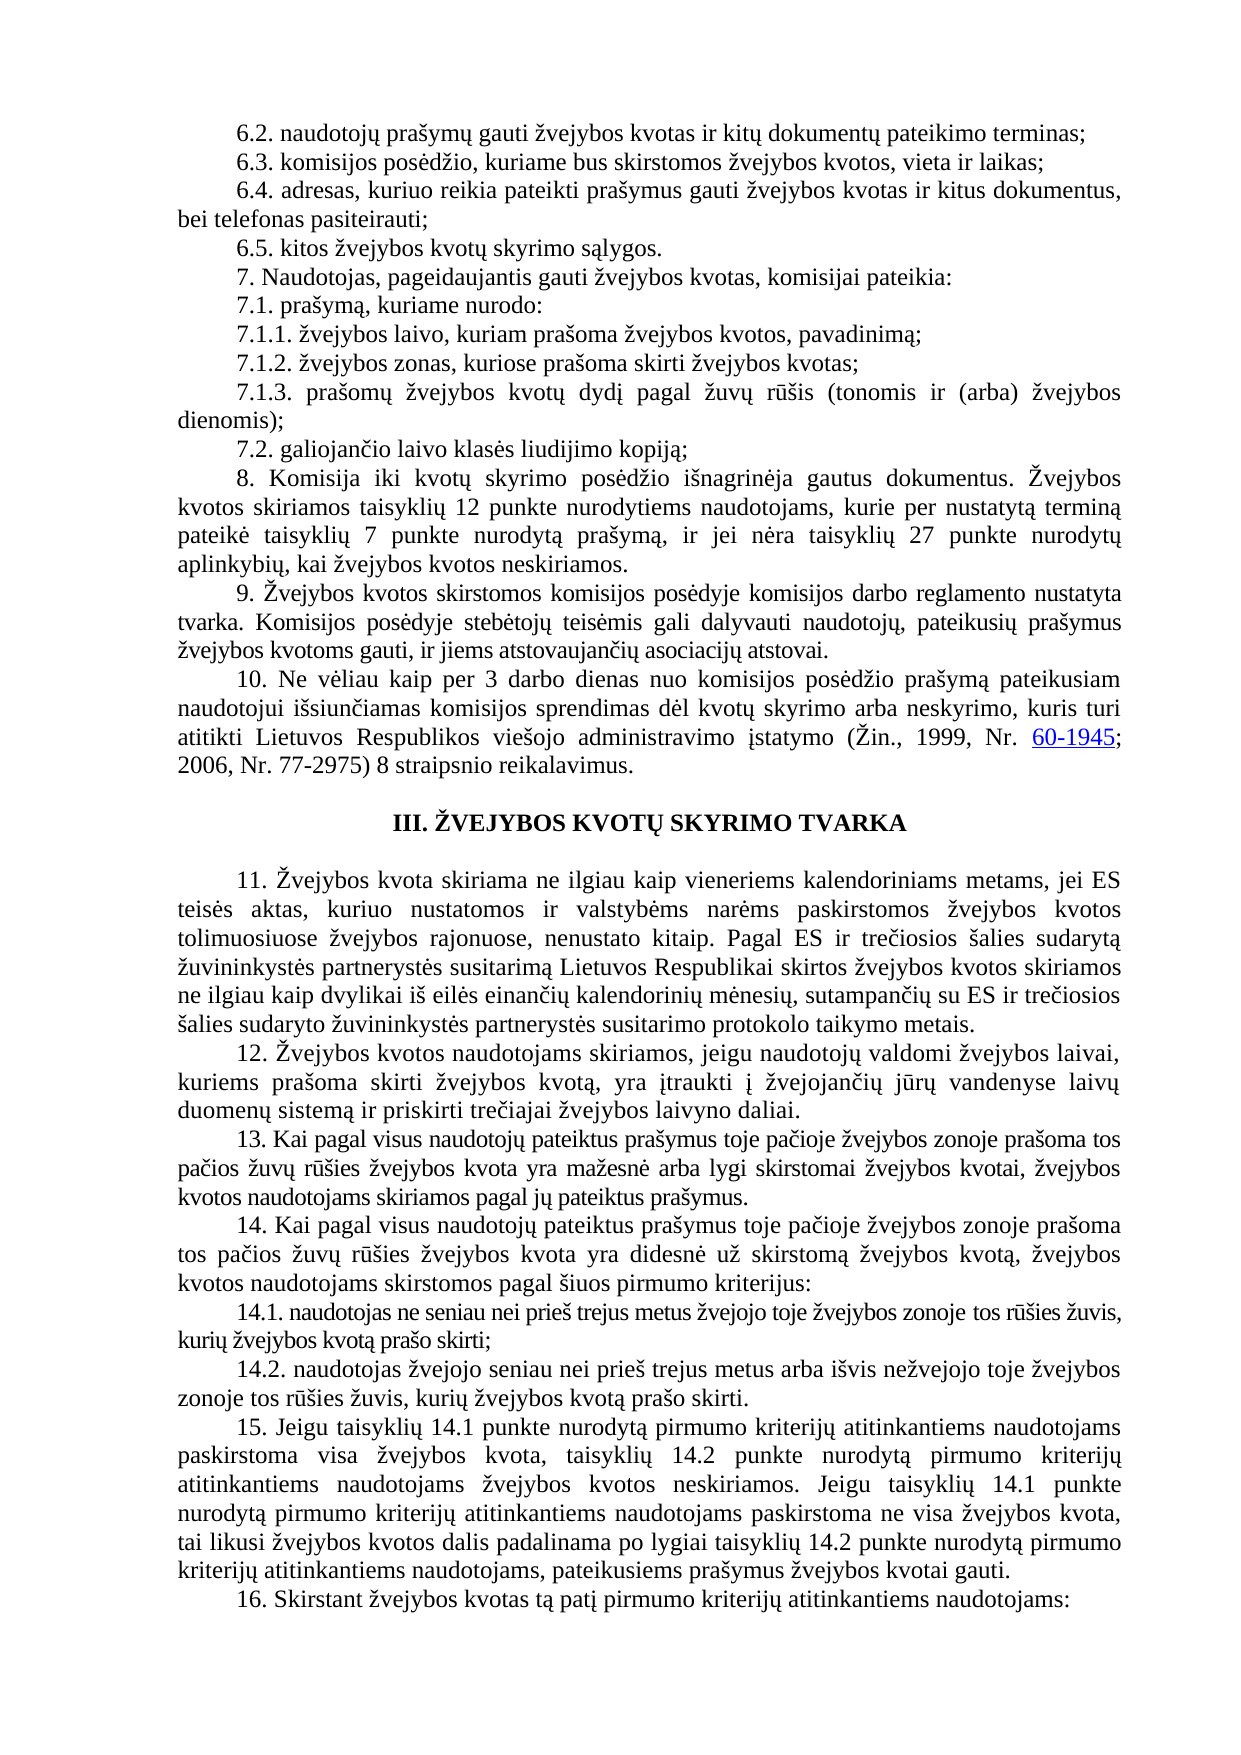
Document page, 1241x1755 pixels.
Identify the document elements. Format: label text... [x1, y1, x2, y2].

text 7.1.1. žvejybos laivo, kuriam prašoma žvejybos kvotos, pavadinimą; [177, 319, 1122, 348]
text III. ŽVEJYBOS KVOTŲ SKYRIMO TVARKA [177, 808, 1122, 837]
text 14. Kai pagal visus naudotojų pateiktus prašymus toje pačioje žvejybos zonoje prašoma tos pačios žuvų rūšies žvejybos kvota yra didesnė už skirstomą žvejybos kvotą, žvejybos kvotos naudotojams skirstomos pagal šiuos pirmumo kriterijus: [177, 1211, 1122, 1297]
text 9. Žvejybos kvotos skirstomos komisijos posėdyje komisijos darbo reglamento nustatyta tvarka. Komisijos posėdyje stebėtojų teisėmis gali dalyvauti naudotojų, pateikusių prašymus žvejybos kvotoms gauti, ir jiems atstovaujančių asociacijų atstovai. [177, 578, 1122, 664]
text 6.5. kitos žvejybos kvotų skyrimo sąlygos. [177, 233, 1122, 262]
text 10. Ne vėliau kaip per 3 darbo dienas nuo komisijos posėdžio prašymą pateikusiam naudotojui išsiunčiamas komisijos sprendimas dėl kvotų skyrimo arba neskyrimo, kuris turi atitikti Lietuvos Respublikos viešojo administravimo įstatymo (Žin., 1999, Nr. 60-1945; 2006, Nr. 77-2975) 8 straipsnio reikalavimus. [177, 664, 1122, 779]
text 7.1.3. prašomų žvejybos kvotų dydį pagal žuvų rūšis (tonomis ir (arba) žvejybos dienomis); [177, 377, 1122, 434]
text 7.1.2. žvejybos zonas, kuriose prašoma skirti žvejybos kvotas; [177, 348, 1122, 377]
text 12. Žvejybos kvotos naudotojams skiriamos, jeigu naudotojų valdomi žvejybos laivai, kuriems prašoma skirti žvejybos kvotą, yra įtraukti į žvejojančių jūrų vandenyse laivų duomenų sistemą ir priskirti trečiajai žvejybos laivyno daliai. [177, 1038, 1122, 1124]
text 6.4. adresas, kuriuo reikia pateikti prašymus gauti žvejybos kvotas ir kitus dokumentus, bei telefonas pasiteirauti; [177, 176, 1122, 233]
text 7.2. galiojančio laivo klasės liudijimo kopiją; [177, 434, 1122, 463]
text 6.3. komisijos posėdžio, kuriame bus skirstomos žvejybos kvotos, vieta ir laikas; [177, 147, 1122, 176]
text 16. Skirstant žvejybos kvotas tą patį pirmumo kriterijų atitinkantiems naudotojams: [177, 1584, 1122, 1613]
text 13. Kai pagal visus naudotojų pateiktus prašymus toje pačioje žvejybos zonoje prašoma tos pačios žuvų rūšies žvejybos kvota yra mažesnė arba lygi skirstomai žvejybos kvotai, žvejybos kvotos naudotojams skiriamos pagal jų pateiktus prašymus. [177, 1124, 1122, 1211]
text 14.2. naudotojas žvejojo seniau nei prieš trejus metus arba išvis nežvejojo toje žvejybos zonoje tos rūšies žuvis, kurių žvejybos kvotą prašo skirti. [177, 1354, 1122, 1412]
text 7. Naudotojas, pageidaujantis gauti žvejybos kvotas, komisijai pateikia: [177, 262, 1122, 291]
text 15. Jeigu taisyklių 14.1 punkte nurodytą pirmumo kriterijų atitinkantiems naudotojams paskirstoma visa žvejybos kvota, taisyklių 14.2 punkte nurodytą pirmumo kriterijų atitinkantiems naudotojams žvejybos kvotos neskiriamos. Jeigu taisyklių 14.1 punkte nurodytą pirmumo kriterijų atitinkantiems naudotojams paskirstoma ne visa žvejybos kvota, tai likusi žvejybos kvotos dalis padalinama po lygiai taisyklių 14.2 punkte nurodytą pirmumo kriterijų atitinkantiems naudotojams, pateikusiems prašymus žvejybos kvotai gauti. [177, 1412, 1122, 1584]
text 11. Žvejybos kvota skiriama ne ilgiau kaip vieneriems kalendoriniams metams, jei ES teisės aktas, kuriuo nustatomos ir valstybėms narėms paskirstomos žvejybos kvotos tolimuosiuose žvejybos rajonuose, nenustato kitaip. Pagal ES ir trečiosios šalies sudarytą žuvininkystės partnerystės susitarimą Lietuvos Respublikai skirtos žvejybos kvotos skiriamos ne ilgiau kaip dvylikai iš eilės einančių kalendorinių mėnesių, sutampančių su ES ir trečiosios šalies sudaryto žuvininkystės partnerystės susitarimo protokolo taikymo metais. [177, 866, 1122, 1038]
text 14.1. naudotojas ne seniau nei prieš trejus metus žvejojo toje žvejybos zonoje tos rūšies žuvis, kurių žvejybos kvotą prašo skirti; [177, 1297, 1122, 1354]
text 7.1. prašymą, kuriame nurodo: [177, 291, 1122, 319]
text 8. Komisija iki kvotų skyrimo posėdžio išnagrinėja gautus dokumentus. Žvejybos kvotos skiriamos taisyklių 12 punkte nurodytiems naudotojams, kurie per nustatytą terminą pateikė taisyklių 7 punkte nurodytą prašymą, ir jei nėra taisyklių 27 punkte nurodytų aplinkybių, kai žvejybos kvotos neskiriamos. [177, 463, 1122, 578]
text 6.2. naudotojų prašymų gauti žvejybos kvotas ir kitų dokumentų pateikimo terminas; [177, 118, 1122, 147]
